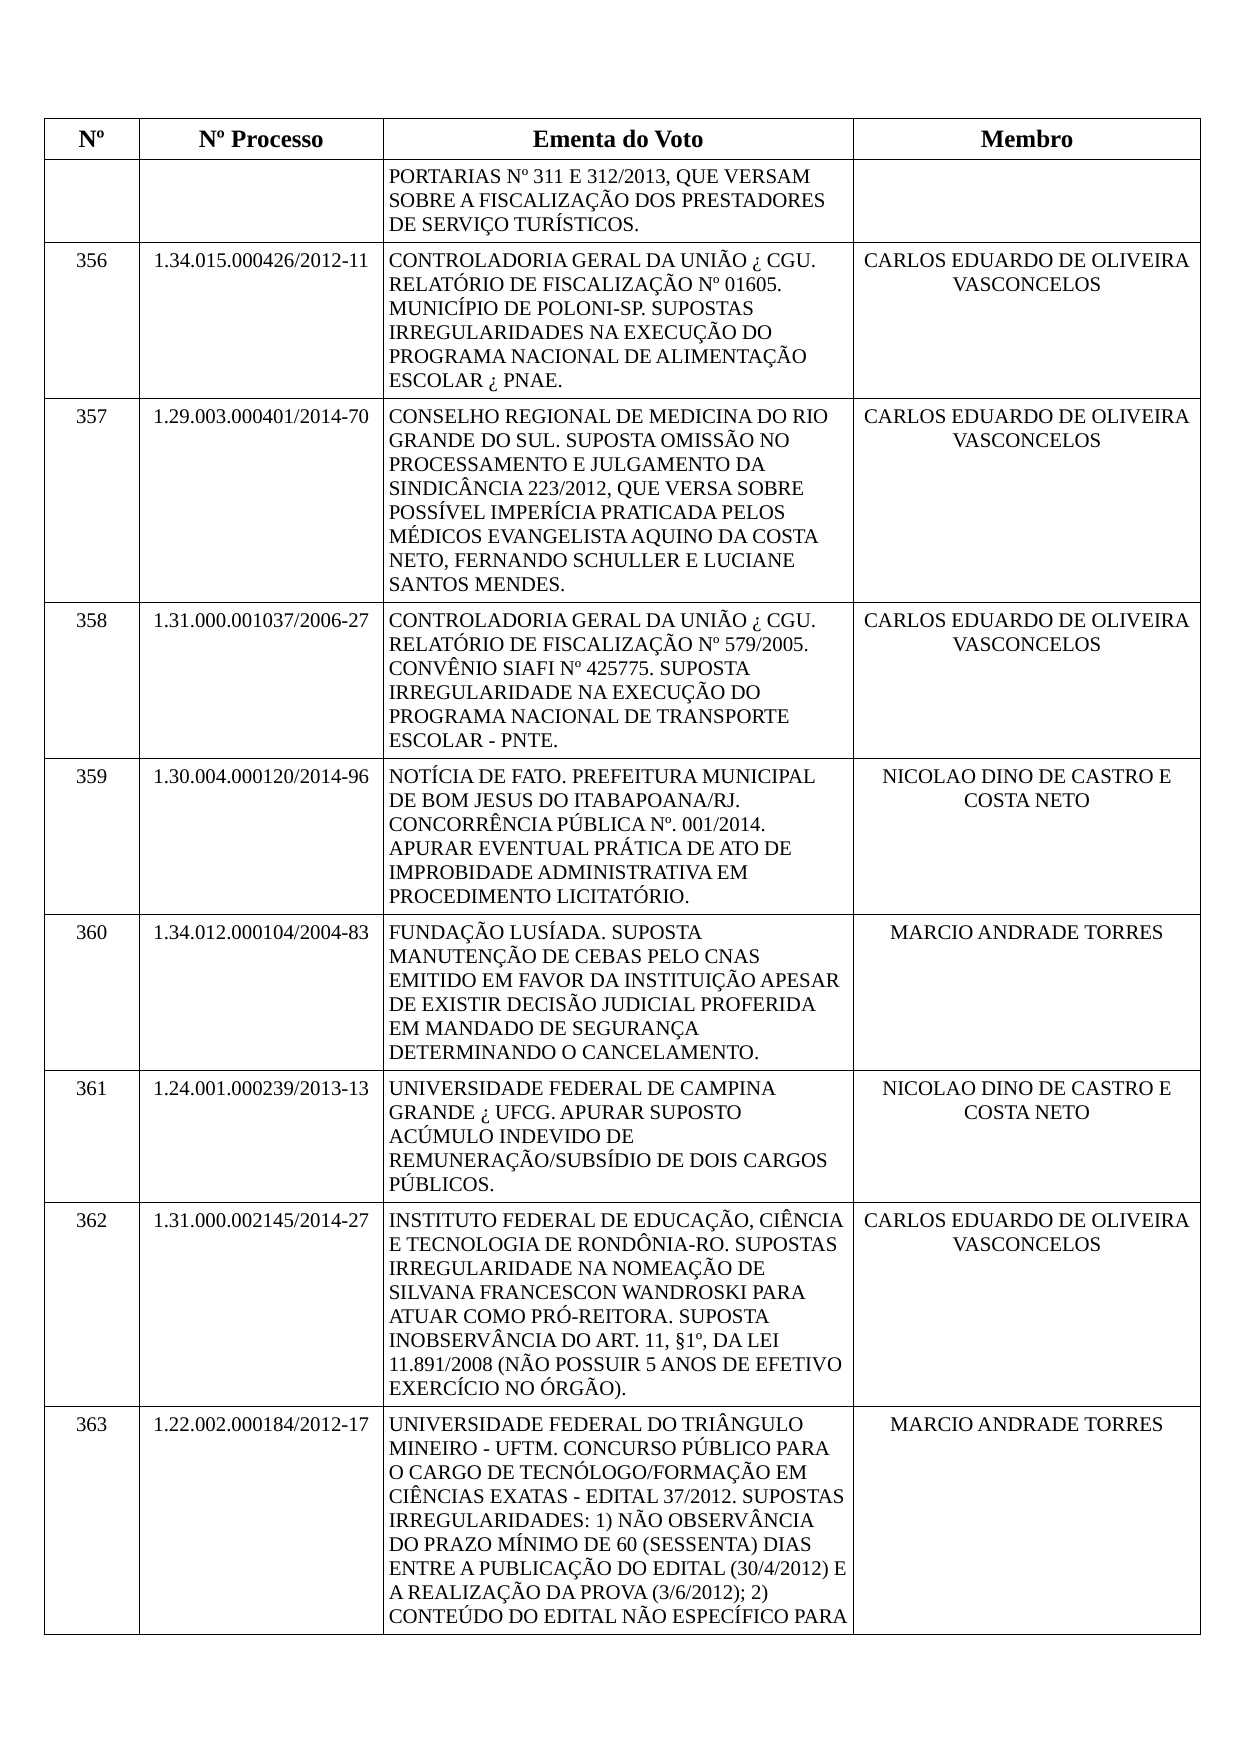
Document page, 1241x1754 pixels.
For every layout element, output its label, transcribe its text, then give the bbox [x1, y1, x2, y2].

table_cell 1.22.002.000184/2012-17 [140, 1407, 383, 1634]
table_cell 1.24.001.000239/2013-13 [140, 1071, 383, 1202]
table_cell UNIVERSIDADE FEDERAL DE CAMPINA GRANDE ¿ UFCG. APURAR SUPOSTO ACÚMULO INDEVIDO DE REMUNERAÇÃO/SUBSÍDIO DE DOIS CARGOS PÚBLICOS. [384, 1071, 853, 1202]
table_cell CARLOS EDUARDO DE OLIVEIRA VASCONCELOS [854, 1203, 1200, 1406]
table_cell [45, 160, 139, 242]
table_cell 363 [45, 1407, 139, 1634]
table_cell 361 [45, 1071, 139, 1202]
table_cell 362 [45, 1203, 139, 1406]
table_cell 1.31.000.002145/2014-27 [140, 1203, 383, 1406]
table_cell 1.30.004.000120/2014-96 [140, 759, 383, 914]
table_cell MARCIO ANDRADE TORRES [854, 915, 1200, 1070]
table_cell CARLOS EDUARDO DE OLIVEIRA VASCONCELOS [854, 243, 1200, 398]
table_cell UNIVERSIDADE FEDERAL DO TRIÂNGULO MINEIRO - UFTM. CONCURSO PÚBLICO PARA O CARGO DE TECNÓLOGO/FORMAÇÃO EM CIÊNCIAS EXATAS - EDITAL 37/2012. SUPOSTAS IRREGULARIDADES: 1) NÃO OBSERVÂNCIA DO PRAZO MÍNIMO DE 60 (SESSENTA) DIAS ENTRE A PUBLICAÇÃO DO EDITAL (30/4/2012) E A REALIZAÇÃO DA PROVA (3/6/2012); 2) CONTEÚDO DO EDITAL NÃO ESPECÍFICO PARA [384, 1407, 853, 1634]
table_cell CARLOS EDUARDO DE OLIVEIRA VASCONCELOS [854, 603, 1200, 758]
table_header Membro [854, 119, 1200, 158]
table_header Nº Processo [140, 119, 383, 158]
table_cell CONTROLADORIA GERAL DA UNIÃO ¿ CGU. RELATÓRIO DE FISCALIZAÇÃO Nº 01605. MUNICÍPIO DE POLONI-SP. SUPOSTAS IRREGULARIDADES NA EXECUÇÃO DO PROGRAMA NACIONAL DE ALIMENTAÇÃO ESCOLAR ¿ PNAE. [384, 243, 853, 398]
table_cell NOTÍCIA DE FATO. PREFEITURA MUNICIPAL DE BOM JESUS DO ITABAPOANA/RJ. CONCORRÊNCIA PÚBLICA Nº. 001/2014. APURAR EVENTUAL PRÁTICA DE ATO DE IMPROBIDADE ADMINISTRATIVA EM PROCEDIMENTO LICITATÓRIO. [384, 759, 853, 914]
table_cell 1.34.015.000426/2012-11 [140, 243, 383, 398]
table_cell CONTROLADORIA GERAL DA UNIÃO ¿ CGU. RELATÓRIO DE FISCALIZAÇÃO Nº 579/2005. CONVÊNIO SIAFI Nº 425775. SUPOSTA IRREGULARIDADE NA EXECUÇÃO DO PROGRAMA NACIONAL DE TRANSPORTE ESCOLAR - PNTE. [384, 603, 853, 758]
table_cell 359 [45, 759, 139, 914]
table_cell INSTITUTO FEDERAL DE EDUCAÇÃO, CIÊNCIA E TECNOLOGIA DE RONDÔNIA-RO. SUPOSTAS IRREGULARIDADE NA NOMEAÇÃO DE SILVANA FRANCESCON WANDROSKI PARA ATUAR COMO PRÓ-REITORA. SUPOSTA INOBSERVÂNCIA DO ART. 11, §1º, DA LEI 11.891/2008 (NÃO POSSUIR 5 ANOS DE EFETIVO EXERCÍCIO NO ÓRGÃO). [384, 1203, 853, 1406]
table_cell 1.31.000.001037/2006-27 [140, 603, 383, 758]
table_cell [140, 160, 383, 242]
table_cell CARLOS EDUARDO DE OLIVEIRA VASCONCELOS [854, 399, 1200, 602]
table_cell 1.34.012.000104/2004-83 [140, 915, 383, 1070]
table_header Ementa do Voto [384, 119, 853, 158]
table_cell NICOLAO DINO DE CASTRO E COSTA NETO [854, 759, 1200, 914]
table_cell 358 [45, 603, 139, 758]
table_cell 1.29.003.000401/2014-70 [140, 399, 383, 602]
table_cell CONSELHO REGIONAL DE MEDICINA DO RIO GRANDE DO SUL. SUPOSTA OMISSÃO NO PROCESSAMENTO E JULGAMENTO DA SINDICÂNCIA 223/2012, QUE VERSA SOBRE POSSÍVEL IMPERÍCIA PRATICADA PELOS MÉDICOS EVANGELISTA AQUINO DA COSTA NETO, FERNANDO SCHULLER E LUCIANE SANTOS MENDES. [384, 399, 853, 602]
table_cell NICOLAO DINO DE CASTRO E COSTA NETO [854, 1071, 1200, 1202]
table_cell 356 [45, 243, 139, 398]
table_cell 360 [45, 915, 139, 1070]
table_cell MARCIO ANDRADE TORRES [854, 1407, 1200, 1634]
table_cell [854, 160, 1200, 242]
table_header Nº [45, 119, 139, 158]
table_cell FUNDAÇÃO LUSÍADA. SUPOSTA MANUTENÇÃO DE CEBAS PELO CNAS EMITIDO EM FAVOR DA INSTITUIÇÃO APESAR DE EXISTIR DECISÃO JUDICIAL PROFERIDA EM MANDADO DE SEGURANÇA DETERMINANDO O CANCELAMENTO. [384, 915, 853, 1070]
table_cell PORTARIAS Nº 311 E 312/2013, QUE VERSAM SOBRE A FISCALIZAÇÃO DOS PRESTADORES DE SERVIÇO TURÍSTICOS. [384, 160, 853, 242]
table_cell 357 [45, 399, 139, 602]
